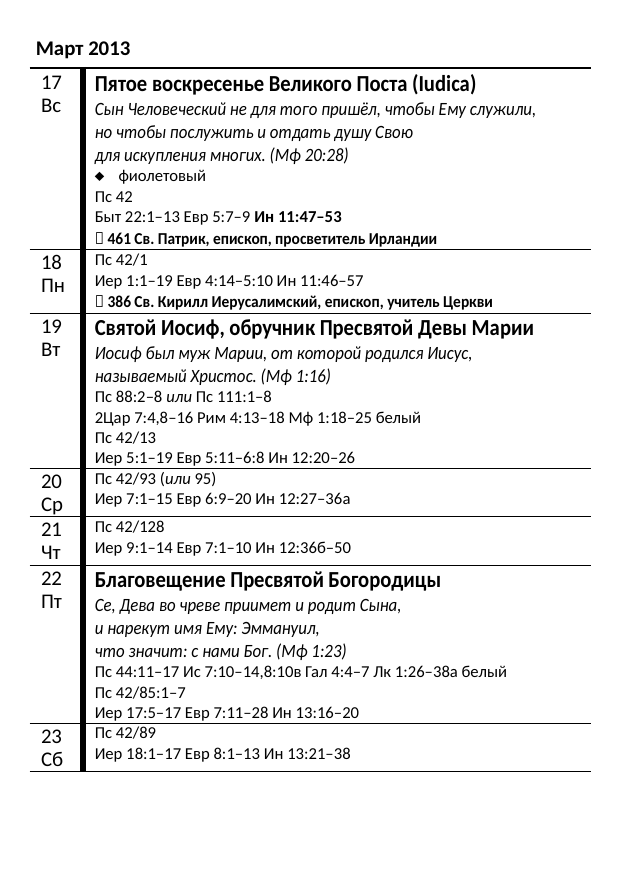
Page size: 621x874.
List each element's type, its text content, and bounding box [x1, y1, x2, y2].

table_cell Пс 42/128 Иер 9:1–14 Евр 7:1–10 Ин 12:36б–50 [86, 517, 591, 565]
table_cell Пс 42/89 Иер 18:1–17 Евр 8:1–13 Ин 13:21–38 [86, 724, 591, 771]
table_cell Святой Иосиф, обручник Пресвятой Девы Марии Иосиф был муж Марии, от которой родился Иисус, называемый Христос. (Мф 1:16) Пс 88:2–8 или Пс 111:1–8 2Цар 7:4,8–16 Рим 4:13–18 Мф 1:18–25 белый Пс 42/13 Иер 5:1–19 Евр 5:11–6:8 Ин 12:20–26 [86, 314, 591, 468]
table_cell Пс 42/93 (или 95) Иер 7:1–15 Евр 6:9–20 Ин 12:27–36a [86, 469, 591, 516]
table_cell 17 Вс [30, 69, 80, 249]
table_header Март 2013 [30, 30, 591, 67]
table_cell Благовещение Пресвятой Богородицы Се, Дева во чреве приимет и родит Сына, и нарекут имя Ему: Эммануил, что значит: с нами Бог. (Мф 1:23) Пс 44:11–17 Ис 7:10–14,8:10в Гал 4:4–7 Лк 1:26–38а белый Пс 42/85:1–7 Иер 17:5–17 Евр 7:11–28 Ин 13:16–20 [86, 566, 591, 723]
table_cell Пс 42/1 Иер 1:1–19 Евр 4:14–5:10 Ин 11:46–57  386 Св. Кирилл Иерусалимский, епископ, учитель Церкви [86, 250, 591, 313]
table_cell 22 Пт [30, 566, 80, 723]
table_cell 23 Сб [30, 724, 80, 771]
table_cell 21 Чт [30, 517, 80, 565]
table_cell 18 Пн [30, 250, 80, 313]
table_cell Пятое воскресенье Великого Поста (Iudica) Сын Человеческий не для того пришёл, чтобы Ему служили, но чтобы послужить и отдать душу Свою для искупления многих. (Мф 20:28) фиолетовый Пс 42 Быт 22:1–13 Евр 5:7–9 Ин 11:47–53  461 Св. Патрик, епископ, просветитель Ирландии [86, 69, 591, 249]
table_cell 20 Ср [30, 469, 80, 516]
table_cell 19 Вт [30, 314, 80, 468]
